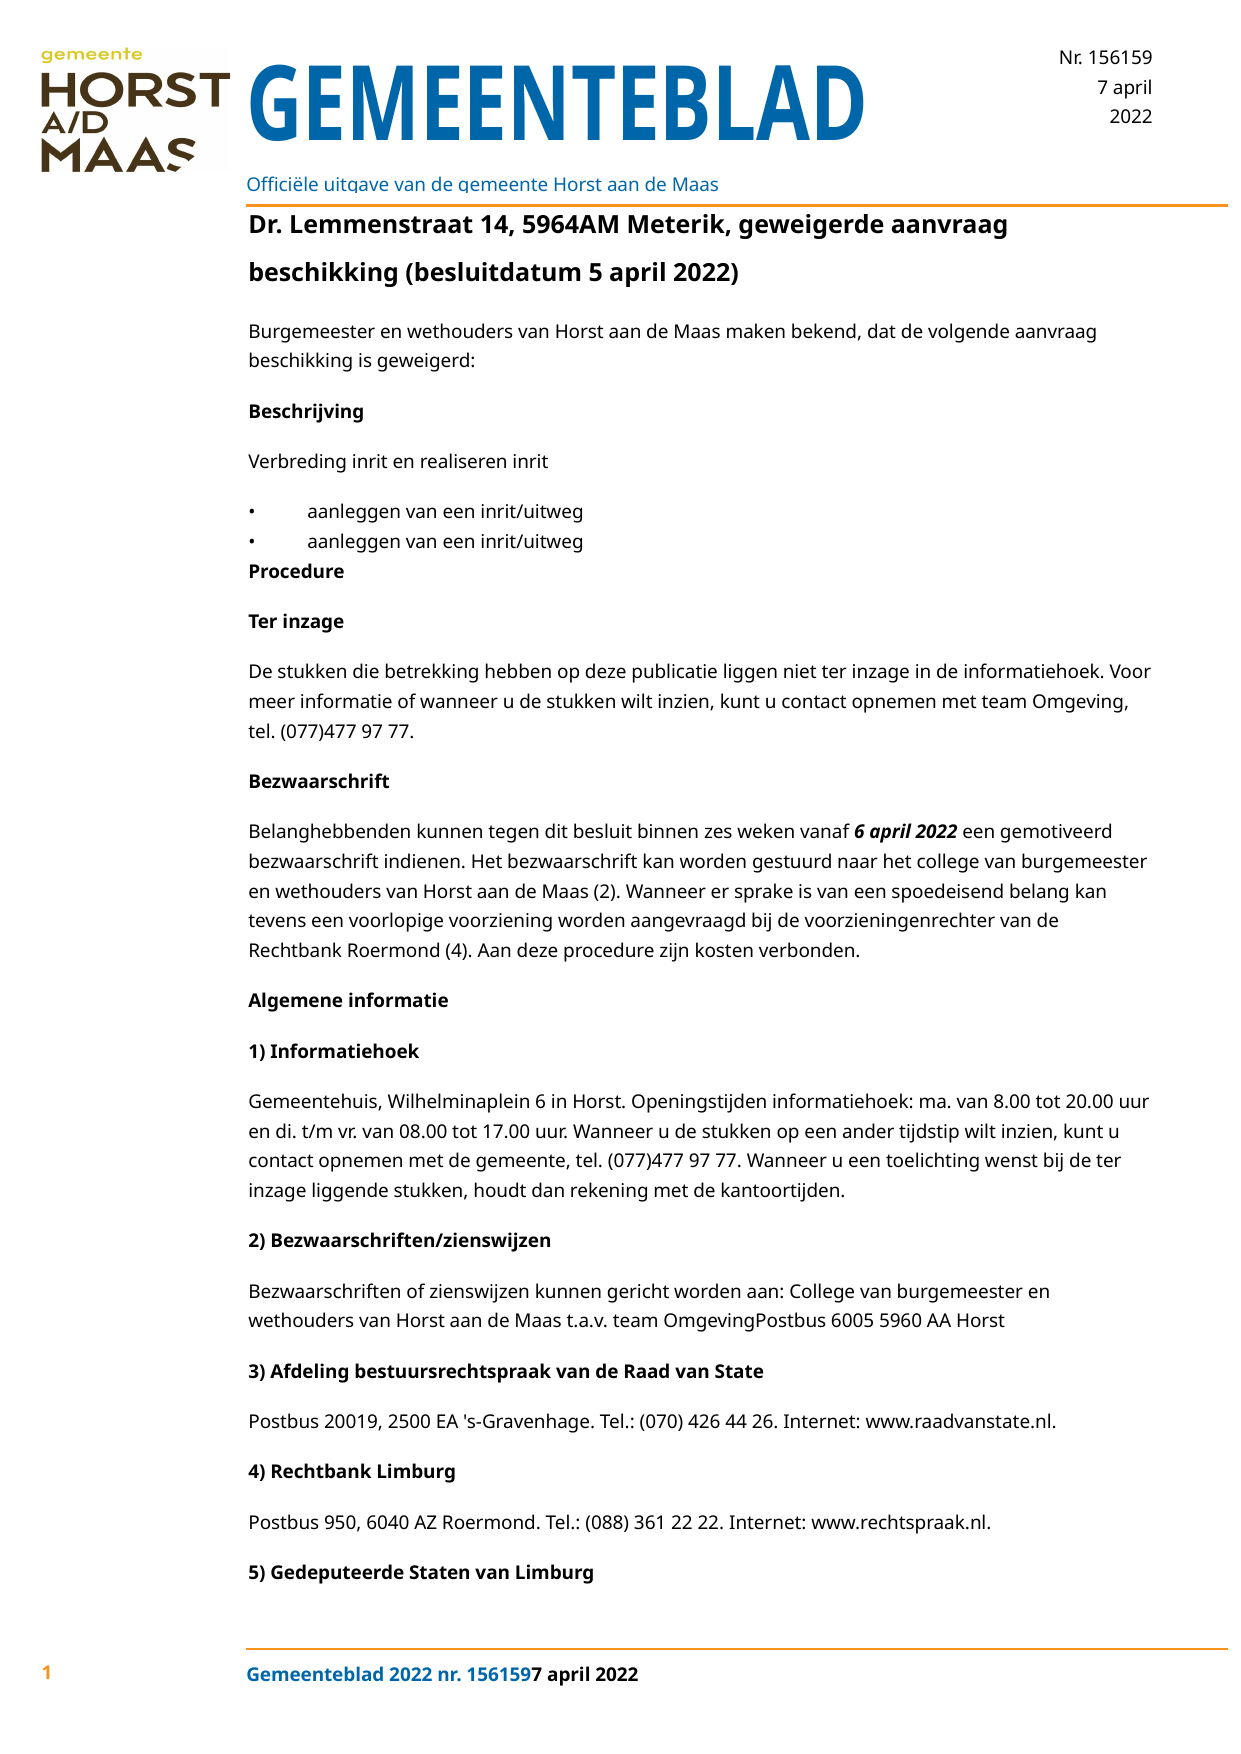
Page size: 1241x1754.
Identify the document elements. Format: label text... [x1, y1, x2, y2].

text Dr. Lemmenstraat 14, 5964AM Meterik, geweigerde aanvraag beschikking (besluitdatum 5 april 2022) [248, 207, 1152, 288]
picture [41, 47, 231, 172]
text Belanghebbenden kunnen tegen dit besluit binnen zes weken vanaf 6 april 2022 een gemotiveerd bezwaarschrift indienen. Het bezwaarschrift kan worden gestuurd naar het college van burgemeester en wethouders van Horst aan de Maas (2). Wanneer er sprake is van een spoedeisend belang kan tevens een voorlopige voorziening worden aangevraagd bij de voorzieningenrechter van de Rechtbank Roermond (4). Aan deze procedure zijn kosten verbonden. [248, 819, 1152, 963]
text Beschrijving [248, 398, 1152, 424]
text Postbus 950, 6040 AZ Roermond. Tel.: (088) 361 22 22. Internet: www.rechtspraak.nl. [248, 1509, 1152, 1535]
text Bezwaarschriften of zienswijzen kunnen gericht worden aan: College van burgemeester en wethouders van Horst aan de Maas t.a.v. team OmgevingPostbus 6005 5960 AA Horst [248, 1278, 1152, 1333]
text Bezwaarschrift [248, 768, 1152, 794]
text 1) Informatiehoek [248, 1038, 1152, 1064]
text Ter inzage [248, 608, 1152, 634]
text Verbreding inrit en realiseren inrit [248, 448, 1152, 474]
text Procedure [248, 558, 1152, 584]
text 5) Gedeputeerde Staten van Limburg [248, 1559, 1152, 1585]
text Burgemeester en wethouders van Horst aan de Maas maken bekend, dat de volgende aanvraag beschikking is geweigerd: [248, 318, 1152, 373]
text Postbus 20019, 2500 EA 's-Gravenhage. Tel.: (070) 426 44 26. Internet: www.raadvanstate.nl. [248, 1408, 1152, 1434]
text 2) Bezwaarschriften/zienswijzen [248, 1227, 1152, 1253]
text Gemeentehuis, Wilhelminaplein 6 in Horst. Openingstijden informatiehoek: ma. van 8.00 tot 20.00 uur en di. t/m vr. van 08.00 tot 17.00 uur. Wanneer u de stukken op een ander tijdstip wilt inzien, kunt u contact opnemen met de gemeente, tel. (077)477 97 77. Wanneer u een toelichting wenst bij de ter inzage liggende stukken, houdt dan rekening met de kantoortijden. [248, 1088, 1152, 1203]
text 3) Afdeling bestuursrechtspraak van de Raad van State [248, 1358, 1152, 1384]
list aanleggen van een inrit/uitweg [248, 499, 1152, 524]
text 4) Rechtbank Limburg [248, 1459, 1152, 1484]
text De stukken die betrekking hebben op deze publicatie liggen niet ter inzage in de informatiehoek. Voor meer informatie of wanneer u de stukken wilt inzien, kunt u contact opnemen met team Omgeving, tel. (077)477 97 77. [248, 659, 1152, 744]
list aanleggen van een inrit/uitweg [248, 528, 1152, 554]
text Algemene informatie [248, 987, 1152, 1013]
